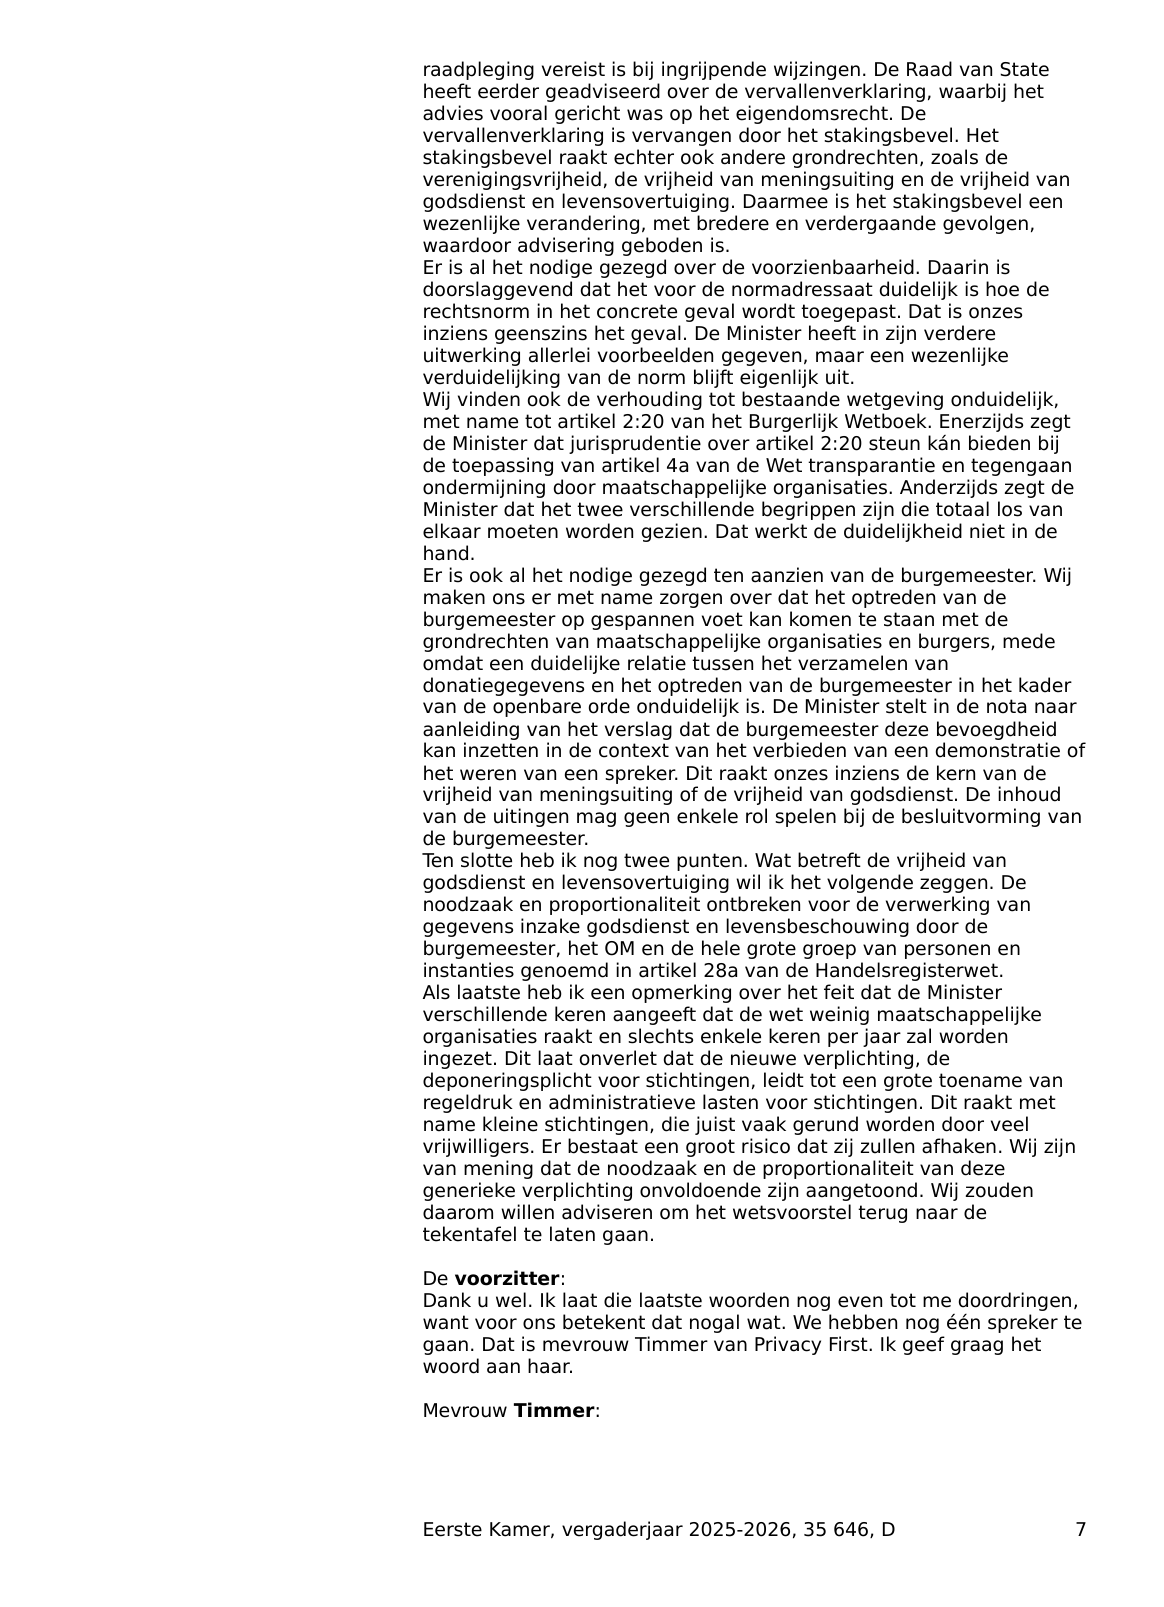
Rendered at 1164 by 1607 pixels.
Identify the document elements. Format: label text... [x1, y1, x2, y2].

text Als laatste heb ik een opmerking over het feit dat de Minister verschillende keren aangeeft dat de wet weinig maatschappelijke organisaties raakt en slechts enkele keren per jaar zal worden ingezet. Dit laat onverlet dat de nieuwe verplichting, de deponeringsplicht voor stichtingen, leidt tot een grote toename van regeldruk en administratieve lasten voor stichtingen. Dit raakt met name kleine stichtingen, die juist vaak gerund worden door veel vrijwilligers. Er bestaat een groot risico dat zij zullen afhaken. Wij zijn van mening dat de noodzaak en de proportionaliteit van deze generieke verplichting onvoldoende zijn aangetoond. Wij zouden daarom willen adviseren om het wetsvoorstel terug naar de tekentafel te laten gaan. [422, 982, 1087, 1246]
text Er is al het nodige gezegd over de voorzienbaarheid. Daarin is doorslaggevend dat het voor de normadressaat duidelijk is hoe de rechtsnorm in het concrete geval wordt toegepast. Dat is onzes inziens geenszins het geval. De Minister heeft in zijn verdere uitwerking allerlei voorbeelden gegeven, maar een wezenlijke verduidelijking van de norm blijft eigenlijk uit. [422, 257, 1087, 389]
text raadpleging vereist is bij ingrijpende wijzingen. De Raad van State heeft eerder geadviseerd over de vervallenverklaring, waarbij het advies vooral gericht was op het eigendomsrecht. De vervallenverklaring is vervangen door het stakingsbevel. Het stakingsbevel raakt echter ook andere grondrechten, zoals de verenigingsvrijheid, de vrijheid van meningsuiting en de vrijheid van godsdienst en levensovertuiging. Daarmee is het stakingsbevel een wezenlijke verandering, met bredere en verdergaande gevolgen, waardoor advisering geboden is. [422, 59, 1087, 257]
text De voorzitter: [422, 1268, 1087, 1290]
text Mevrouw Timmer: [422, 1400, 1087, 1422]
text Wij vinden ook de verhouding tot bestaande wetgeving onduidelijk, met name tot artikel 2:20 van het Burgerlijk Wetboek. Enerzijds zegt de Minister dat jurisprudentie over artikel 2:20 steun kán bieden bij de toepassing van artikel 4a van de Wet transparantie en tegengaan ondermijning door maatschappelijke organisaties. Anderzijds zegt de Minister dat het twee verschillende begrippen zijn die totaal los van elkaar moeten worden gezien. Dat werkt de duidelijkheid niet in de hand. [422, 389, 1087, 564]
text Dank u wel. Ik laat die laatste woorden nog even tot me doordringen, want voor ons betekent dat nogal wat. We hebben nog één spreker te gaan. Dat is mevrouw Timmer van Privacy First. Ik geef graag het woord aan haar. [422, 1290, 1087, 1378]
text Ten slotte heb ik nog twee punten. Wat betreft de vrijheid van godsdienst en levensovertuiging wil ik het volgende zeggen. De noodzaak en proportionaliteit ontbreken voor de verwerking van gegevens inzake godsdienst en levensbeschouwing door de burgemeester, het OM en de hele grote groep van personen en instanties genoemd in artikel 28a van de Handelsregisterwet. [422, 850, 1087, 982]
text Er is ook al het nodige gezegd ten aanzien van de burgemeester. Wij maken ons er met name zorgen over dat het optreden van de burgemeester op gespannen voet kan komen te staan met de grondrechten van maatschappelijke organisaties en burgers, mede omdat een duidelijke relatie tussen het verzamelen van donatiegegevens en het optreden van de burgemeester in het kader van de openbare orde onduidelijk is. De Minister stelt in de nota naar aanleiding van het verslag dat de burgemeester deze bevoegdheid kan inzetten in de context van het verbieden van een demonstratie of het weren van een spreker. Dit raakt onzes inziens de kern van de vrijheid van meningsuiting of de vrijheid van godsdienst. De inhoud van de uitingen mag geen enkele rol spelen bij de besluitvorming van de burgemeester. [422, 564, 1087, 850]
